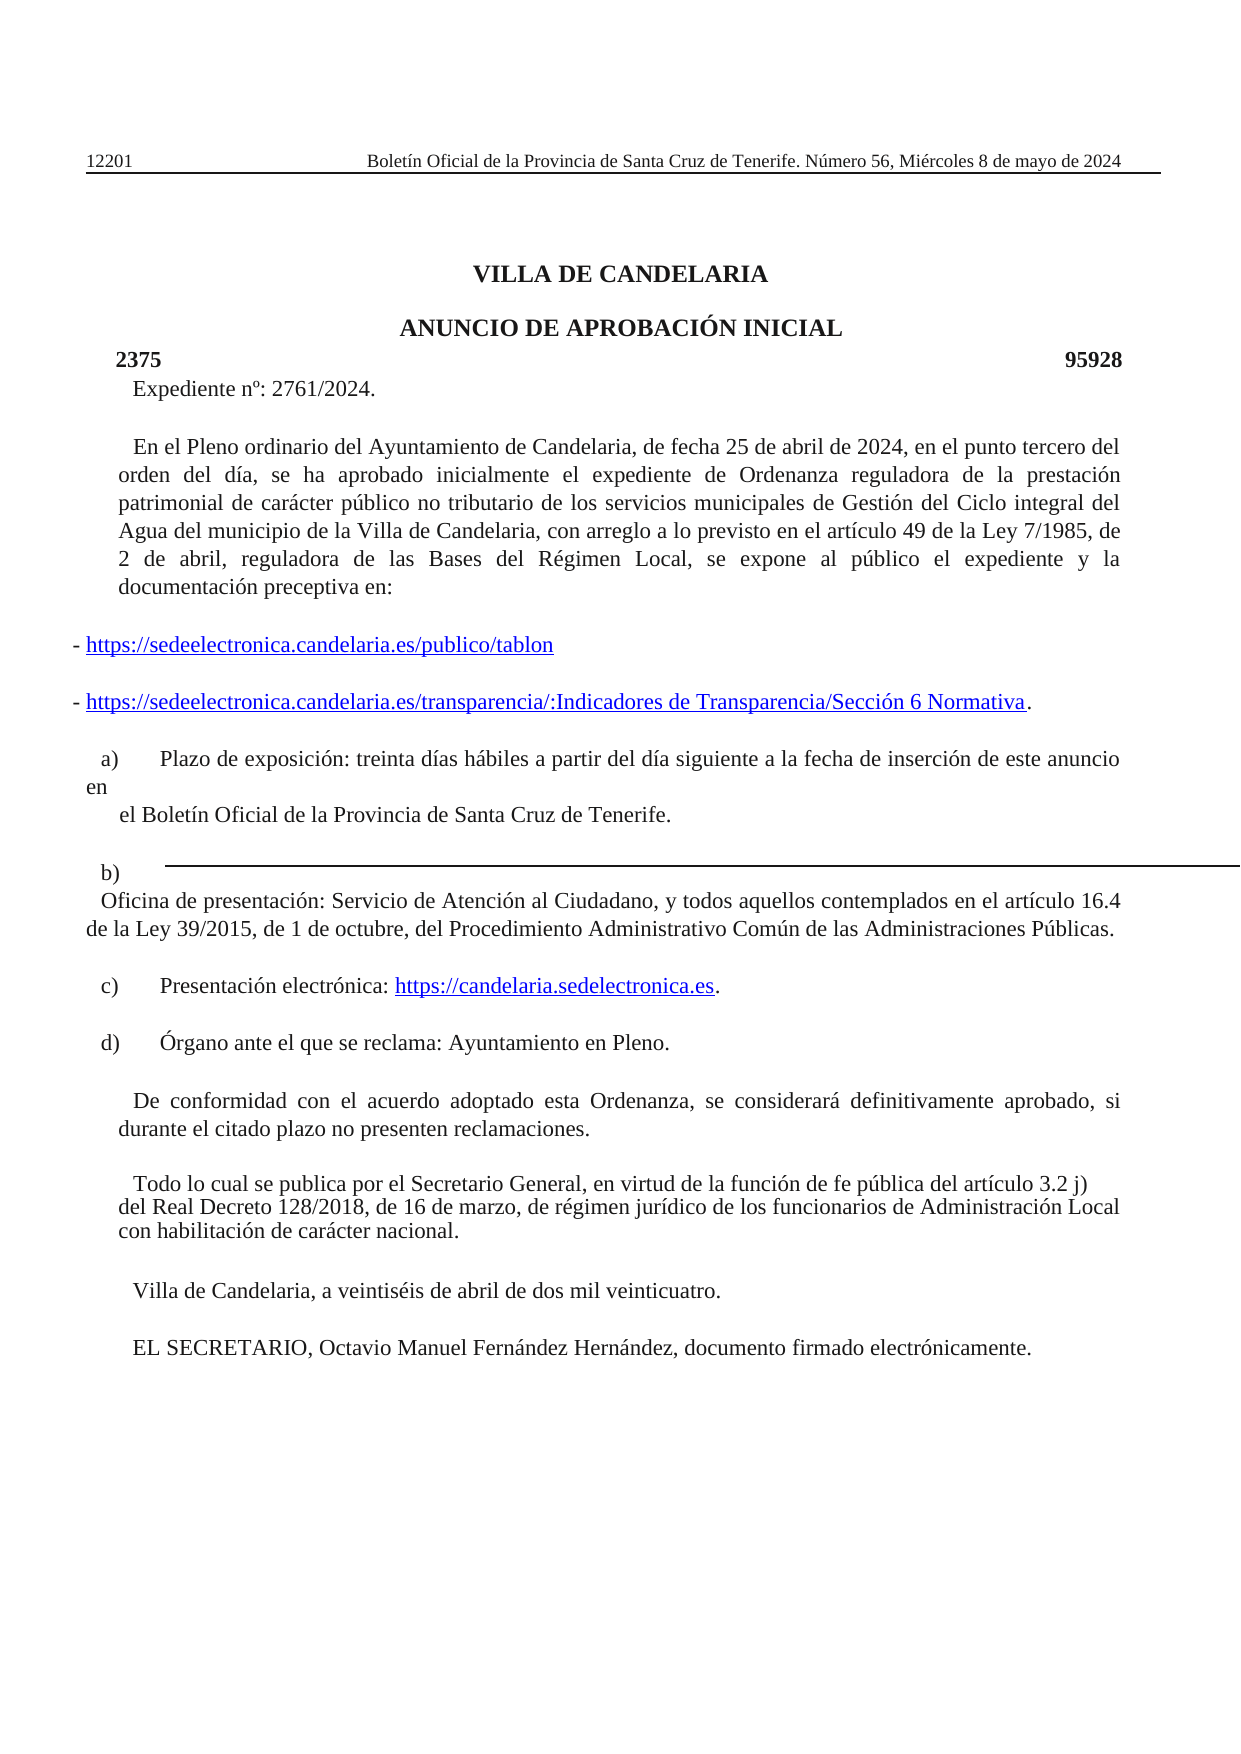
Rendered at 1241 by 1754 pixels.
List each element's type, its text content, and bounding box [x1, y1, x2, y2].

text ANUNCIO DE APROBACIÓN INICIAL [120, 313, 1122, 342]
list Plazo de exposición: treinta días hábiles a partir del día siguiente a la fecha de inserción de este anuncio en [86, 745, 1122, 799]
text 2375 95928 [86, 345, 1122, 373]
list Presentación electrónica: https://candelaria.sedelectronica.es. [86, 972, 1122, 998]
text EL SECRETARIO, Octavio Manuel Fernández Hernández, documento firmado electrónicamente. [132, 1334, 1122, 1361]
text Todo lo cual se publica por el Secretario General, en virtud de la función de fe pública del artículo 3.2 j) del Real Decreto 128/2018, de 16 de marzo, de régimen jurídico de los funcionarios de Administración Local con habilitación de carácter nacional. [118, 1172, 1122, 1243]
list https://sedeelectronica.candelaria.es/publico/tablon [72, 631, 1122, 657]
text el Boletín Oficial de la Provincia de Santa Cruz de Tenerife. [119, 801, 1122, 827]
list Órgano ante el que se reclama: Ayuntamiento en Pleno. [86, 1029, 1122, 1056]
text 12201 Boletín Oficial de la Provincia de Santa Cruz de Tenerife. Número 56, Miércoles 8 de mayo de 2024 [86, 150, 1122, 172]
text Expediente nº: 2761/2024. [132, 375, 1122, 402]
list Oficina de presentación: Servicio de Atención al Ciudadano, y todos aquellos contemplados en el artículo 16.4 de la Ley 39/2015, de 1 de octubre, del Procedimiento Administrativo Común de las Administraciones Públicas. [86, 858, 1122, 941]
list https://sedeelectronica.candelaria.es/transparencia/:Indicadores de Transparencia/Sección 6 Normativa. [72, 688, 1122, 714]
text De conformidad con el acuerdo adoptado esta Ordenanza, se considerará definitivamente aprobado, si durante el citado plazo no presenten reclamaciones. [118, 1087, 1122, 1141]
text Villa de Candelaria, a veintiséis de abril de dos mil veinticuatro. [132, 1277, 1122, 1303]
text VILLA DE CANDELARIA [120, 259, 1121, 288]
text En el Pleno ordinario del Ayuntamiento de Candelaria, de fecha 25 de abril de 2024, en el punto tercero del orden del día, se ha aprobado inicialmente el expediente de Ordenanza reguladora de la prestación patrimonial de carácter público no tributario de los servicios municipales de Gestión del Ciclo integral del Agua del municipio de la Villa de Candelaria, con arreglo a lo previsto en el artículo 49 de la Ley 7/1985, de 2 de abril, reguladora de las Bases del Régimen Local, se expone al público el expediente y la documentación preceptiva en: [118, 433, 1122, 600]
